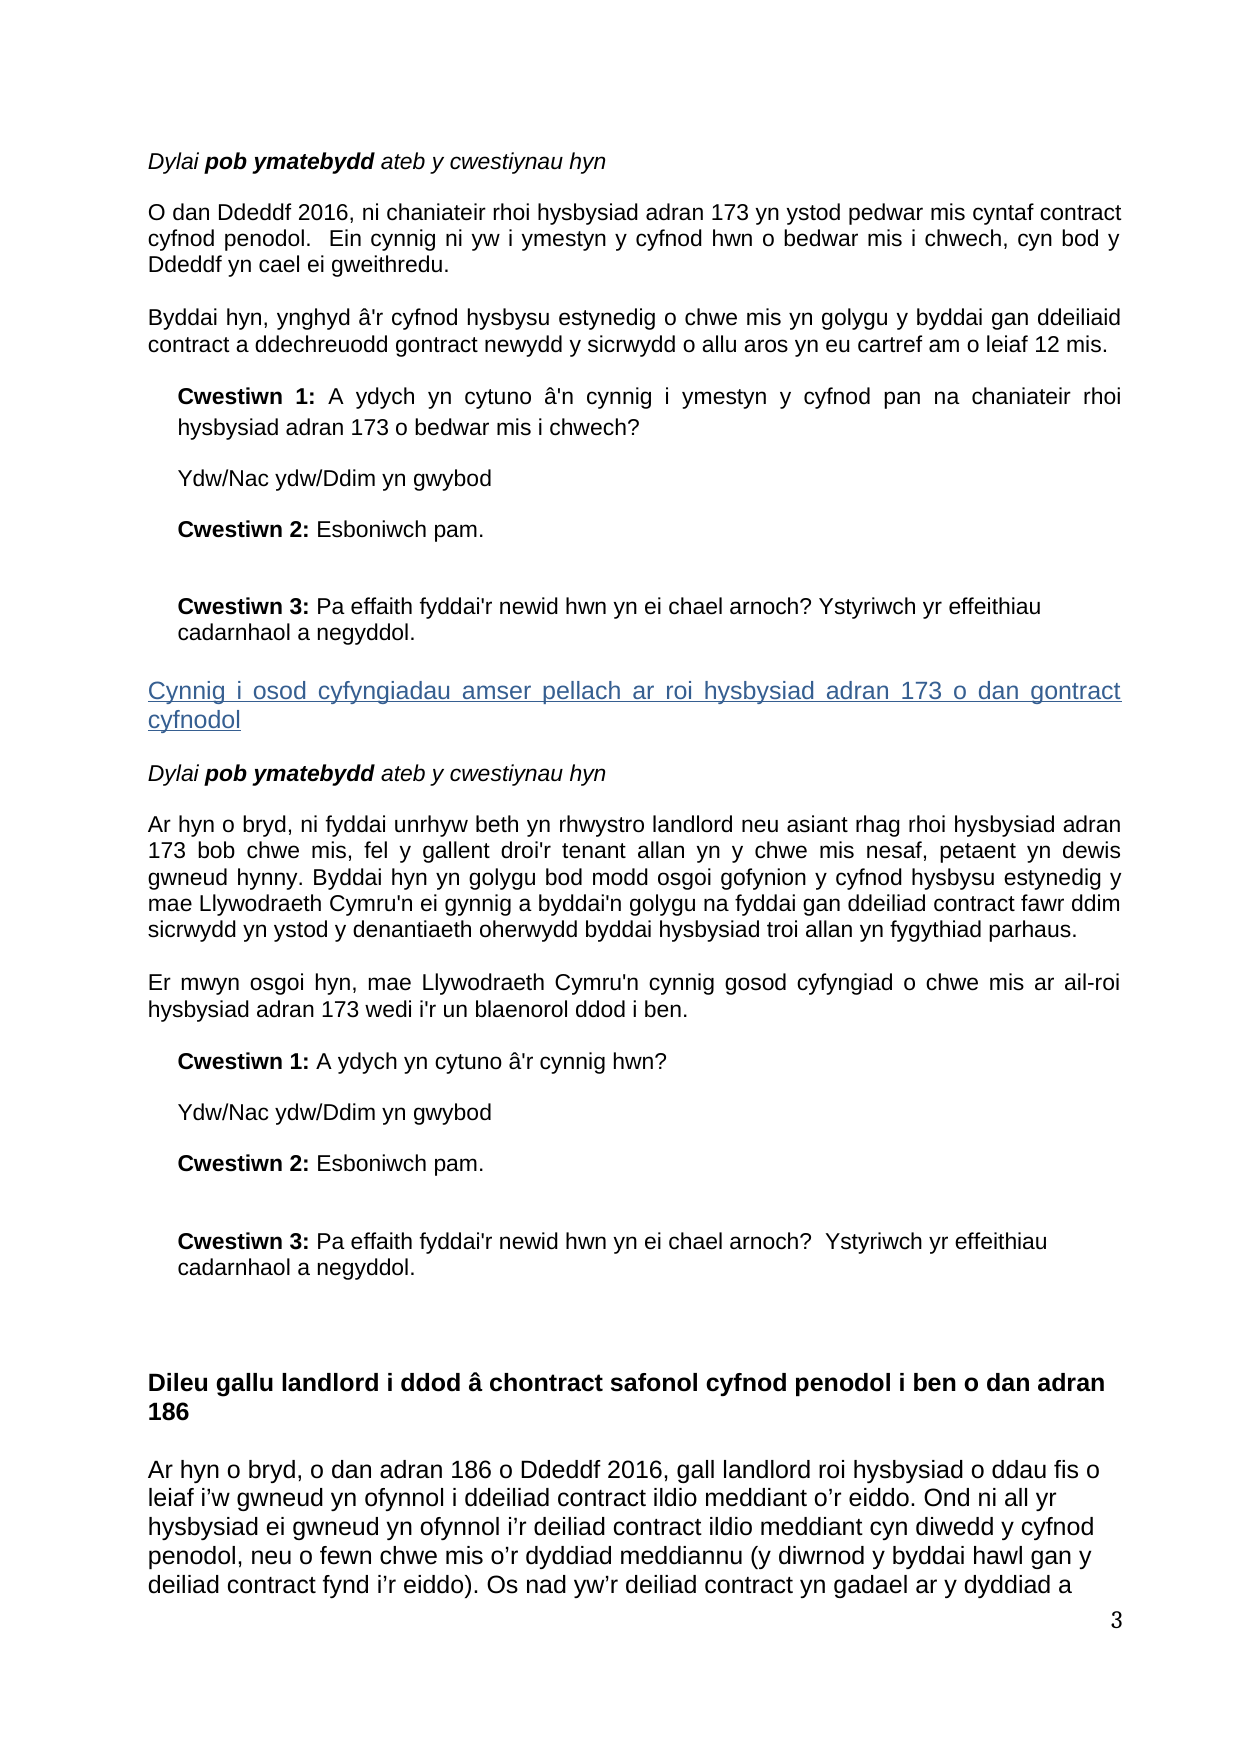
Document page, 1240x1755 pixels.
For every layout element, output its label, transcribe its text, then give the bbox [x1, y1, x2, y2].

text Ydw/Nac ydw/Ddim yn gwybod [177, 464, 1122, 491]
subtitle cyfnodol [148, 702, 1122, 734]
text Er mwyn osgoi hyn, mae Llywodraeth Cymru'n cynnig gosod cyfyngiad o chwe mis ar ail-roi hysbysiad adran 173 wedi i'r un blaenorol ddod i ben. [148, 969, 1122, 1022]
text Cwestiwn 1: A ydych yn cytuno â'n cynnig i ymestyn y cyfnod pan na chaniateir rhoi hysbysiad adran 173 o bedwar mis i chwech? [177, 383, 1122, 440]
text Dileu gallu landlord i ddod â chontract safonol cyfnod penodol i ben o dan adran 186 [148, 1368, 1122, 1426]
text Ydw/Nac ydw/Ddim yn gwybod [177, 1099, 1122, 1126]
text Dylai pob ymatebydd ateb y cwestiynau hyn [148, 148, 1122, 174]
text Ar hyn o bryd, ni fyddai unrhyw beth yn rhwystro landlord neu asiant rhag rhoi hysbysiad adran 173 bob chwe mis, fel y gallent droi'r tenant allan yn y chwe mis nesaf, petaent yn dewis gwneud hynny. Byddai hyn yn golygu bod modd osgoi gofynion y cyfnod hysbysu estynedig y mae Llywodraeth Cymru'n ei gynnig a byddai'n golygu na fyddai gan ddeiliad contract fawr ddim sicrwydd yn ystod y denantiaeth oherwydd byddai hysbysiad troi allan yn fygythiad parhaus. [148, 811, 1122, 943]
text O dan Ddeddf 2016, ni chaniateir rhoi hysbysiad adran 173 yn ystod pedwar mis cyntaf contract cyfnod penodol. Ein cynnig ni yw i ymestyn y cyfnod hwn o bedwar mis i chwech, cyn bod y Ddeddf yn cael ei gweithredu. [148, 199, 1122, 278]
text Cwestiwn 3: Pa effaith fyddai'r newid hwn yn ei chael arnoch? Ystyriwch yr effeithiau cadarnhaol a negyddol. [177, 593, 1122, 646]
subtitle Cynnig i osod cyfyngiadau amser pellach ar roi hysbysiad adran 173 o dan gontract [148, 676, 1122, 701]
text Cwestiwn 1: A ydych yn cytuno â'r cynnig hwn? [177, 1048, 1122, 1074]
text Cwestiwn 3: Pa effaith fyddai'r newid hwn yn ei chael arnoch? Ystyriwch yr effeithiau cadarnhaol a negyddol. [177, 1228, 1122, 1280]
text Cwestiwn 2: Esboniwch pam. [177, 1150, 1122, 1177]
text Cwestiwn 2: Esboniwch pam. [177, 516, 1122, 542]
text Byddai hyn, ynghyd â'r cyfnod hysbysu estynedig o chwe mis yn golygu y byddai gan ddeiliaid contract a ddechreuodd gontract newydd y sicrwydd o allu aros yn eu cartref am o leiaf 12 mis. [148, 304, 1122, 357]
text Ar hyn o bryd, o dan adran 186 o Ddeddf 2016, gall landlord roi hysbysiad o ddau fis o leiaf i’w gwneud yn ofynnol i ddeiliad contract ildio meddiant o’r eiddo. Ond ni all yr hysbysiad ei gwneud yn ofynnol i’r deiliad contract ildio meddiant cyn diwedd y cyfnod penodol, neu o fewn chwe mis o’r dyddiad meddiannu (y diwrnod y byddai hawl gan y deiliad contract fynd i’r eiddo). Os nad yw’r deiliad contract yn gadael ar y dyddiad a [148, 1455, 1122, 1598]
text Dylai pob ymatebydd ateb y cwestiynau hyn [148, 760, 1122, 786]
